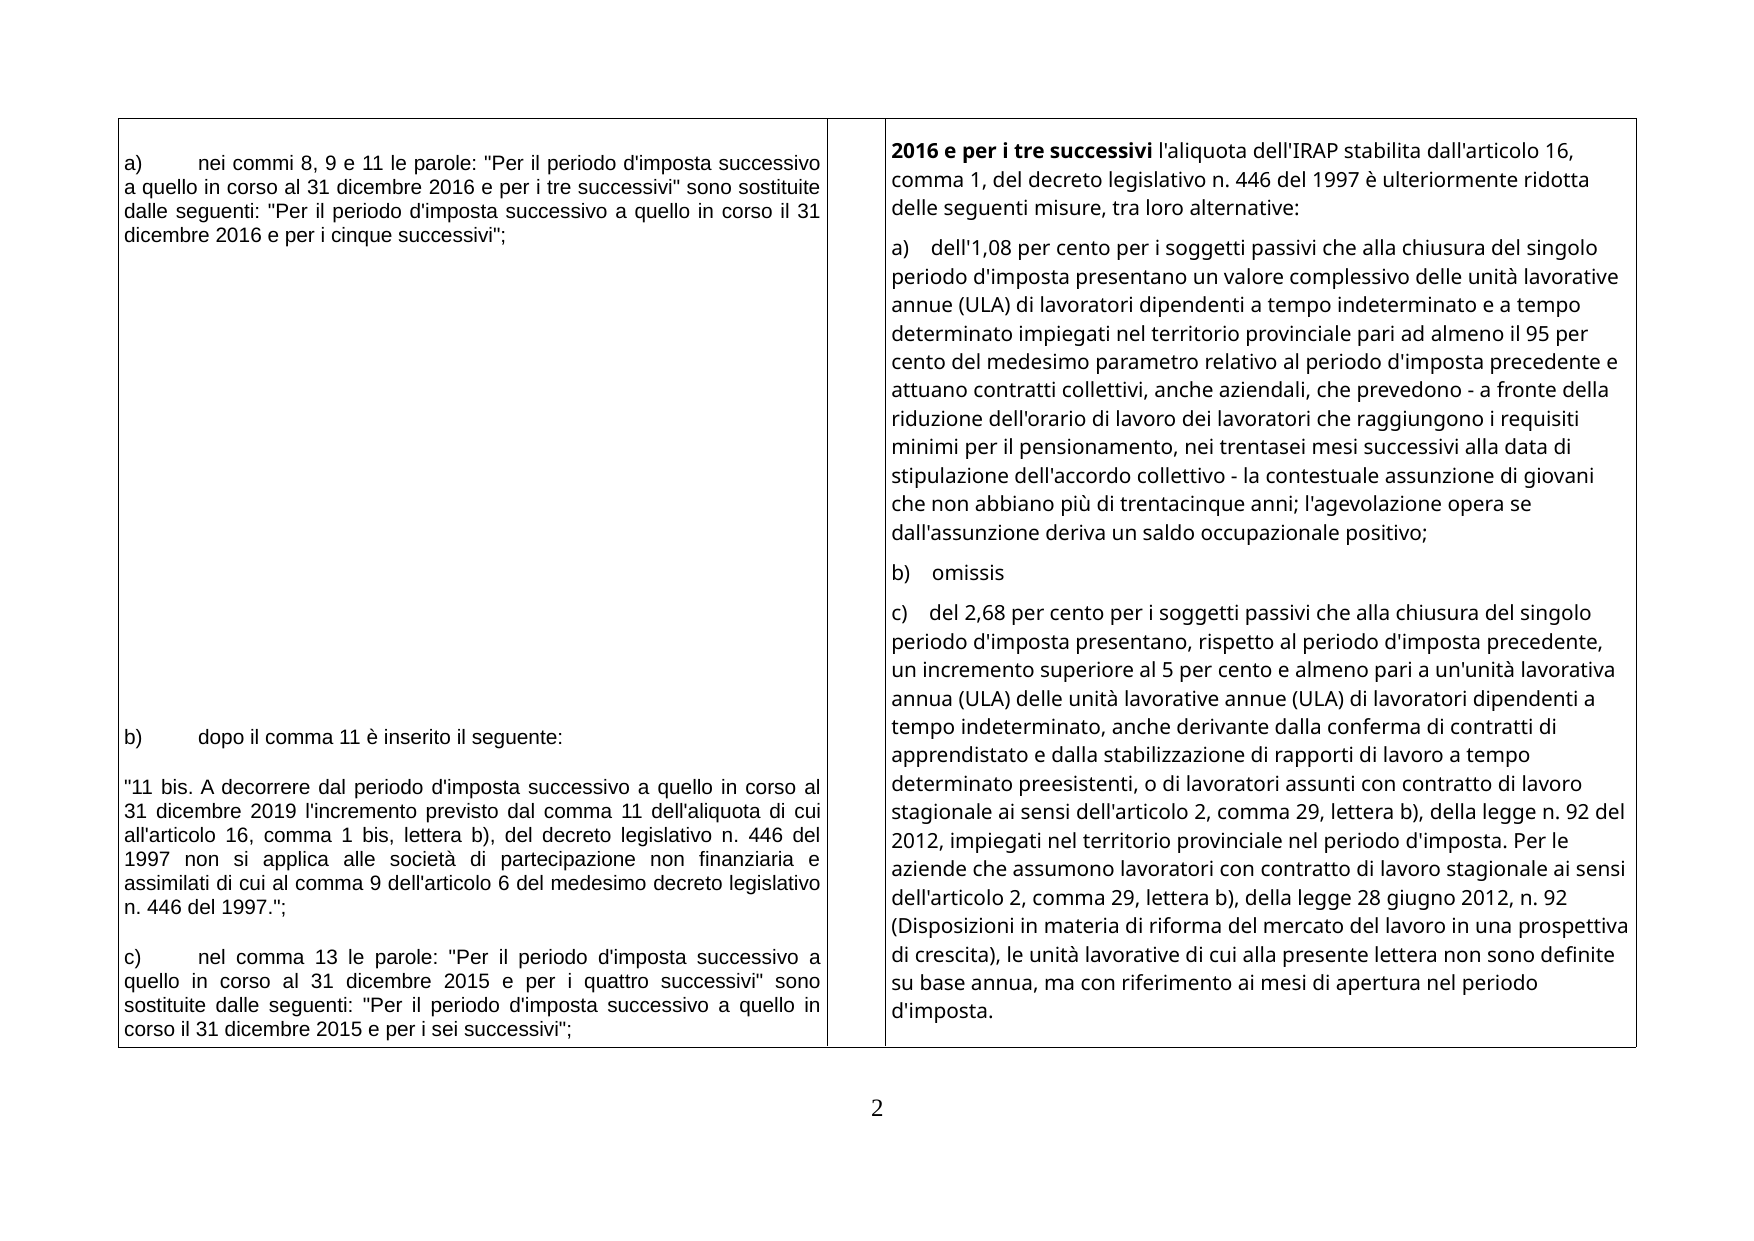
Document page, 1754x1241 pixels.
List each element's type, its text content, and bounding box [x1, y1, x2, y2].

table_cell 2016 e per i tre successivi l'aliquota dell'IRAP stabilita dall'articolo 16, comma 1, del decreto legislativo n. 446 del 1997 è ulteriormente ridotta delle seguenti misure, tra loro alternative: a) dell'1,08 per cento per i soggetti passivi che alla chiusura del singolo periodo d'imposta presentano un valore complessivo delle unità lavorative annue (ULA) di lavoratori dipendenti a tempo indeterminato e a tempo determinato impiegati nel territorio provinciale pari ad almeno il 95 per cento del medesimo parametro relativo al periodo d'imposta precedente e attuano contratti collettivi, anche aziendali, che prevedono - a fronte della riduzione dell'orario di lavoro dei lavoratori che raggiungono i requisiti minimi per il pensionamento, nei trentasei mesi successivi alla data di stipulazione dell'accordo collettivo - la contestuale assunzione di giovani che non abbiano più di trentacinque anni; l'agevolazione opera se dall'assunzione deriva un saldo occupazionale positivo; b) omissis c) del 2,68 per cento per i soggetti passivi che alla chiusura del singolo periodo d'imposta presentano, rispetto al periodo d'imposta precedente, un incremento superiore al 5 per cento e almeno pari a un'unità lavorativa annua (ULA) delle unità lavorative annue (ULA) di lavoratori dipendenti a tempo indeterminato, anche derivante dalla conferma di contratti di apprendistato e dalla stabilizzazione di rapporti di lavoro a tempo determinato preesistenti, o di lavoratori assunti con contratto di lavoro stagionale ai sensi dell'articolo 2, comma 29, lettera b), della legge n. 92 del 2012, impiegati nel territorio provinciale nel periodo d'imposta. Per le aziende che assumono lavoratori con contratto di lavoro stagionale ai sensi dell'articolo 2, comma 29, lettera b), della legge 28 giugno 2012, n. 92 (Disposizioni in materia di riforma del mercato del lavoro in una prospettiva di crescita), le unità lavorative di cui alla presente lettera non sono definite su base annua, ma con riferimento ai mesi di apertura nel periodo d'imposta. [886, 119, 1636, 1046]
table_cell [828, 119, 885, 1046]
table_cell a) nei commi 8, 9 e 11 le parole: "Per il periodo d'imposta successivo a quello in corso al 31 dicembre 2016 e per i tre successivi" sono sostituite dalle seguenti: "Per il periodo d'imposta successivo a quello in corso il 31 dicembre 2016 e per i cinque successivi"; b) dopo il comma 11 è inserito il seguente: "11 bis. A decorrere dal periodo d'imposta successivo a quello in corso al 31 dicembre 2019 l'incremento previsto dal comma 11 dell'aliquota di cui all'articolo 16, comma 1 bis, lettera b), del decreto legislativo n. 446 del 1997 non si applica alle società di partecipazione non finanziaria e assimilati di cui al comma 9 dell'articolo 6 del medesimo decreto legislativo n. 446 del 1997."; c) nel comma 13 le parole: "Per il periodo d'imposta successivo a quello in corso al 31 dicembre 2015 e per i quattro successivi" sono sostituite dalle seguenti: "Per il periodo d'imposta successivo a quello in corso il 31 dicembre 2015 e per i sei successivi"; [119, 119, 827, 1046]
